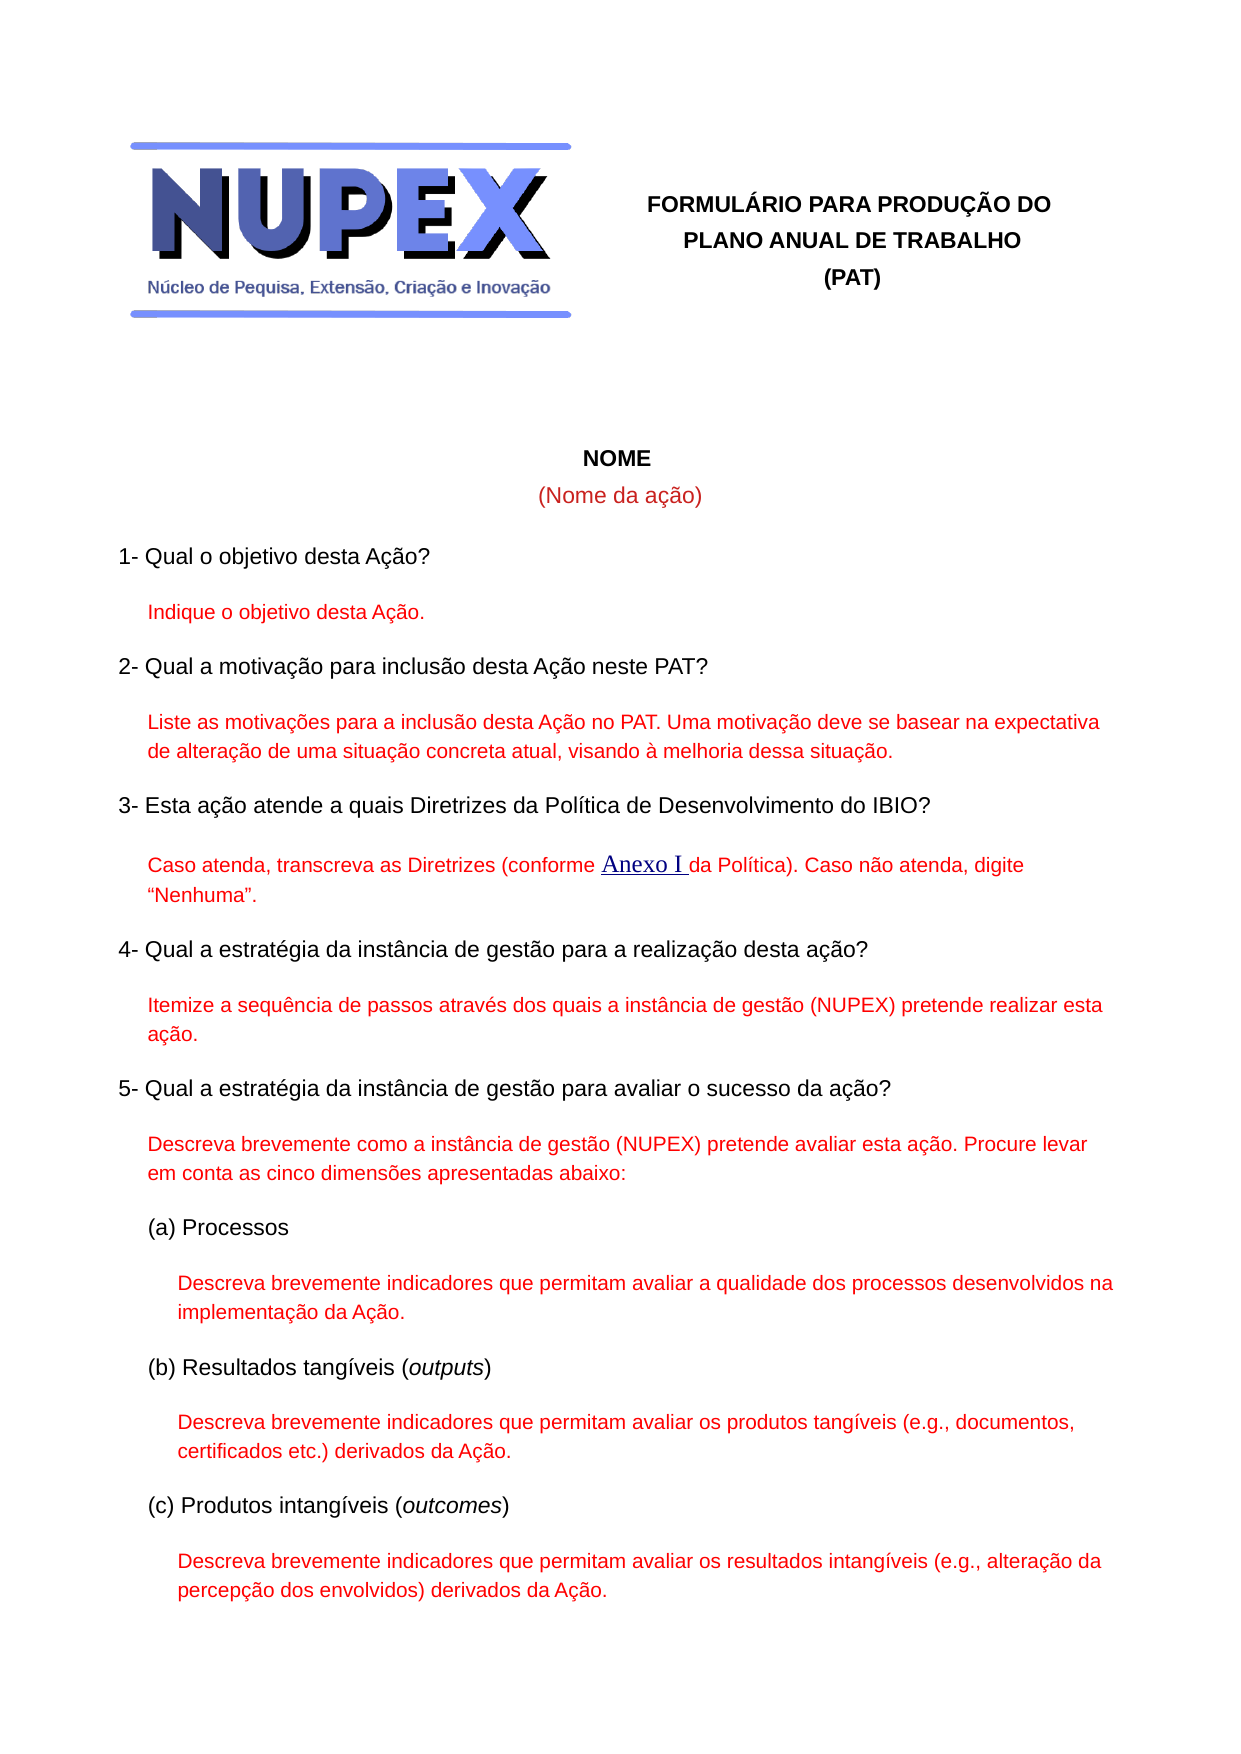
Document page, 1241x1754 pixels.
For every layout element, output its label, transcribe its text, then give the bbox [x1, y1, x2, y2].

text (b) Resultados tangíveis (outputs) [148, 1353, 1122, 1380]
text (c) Produtos intangíveis (outcomes) [148, 1492, 1122, 1519]
text Caso atenda, transcreva as Diretrizes (conforme Anexo I da Política). Caso não atenda, digite “Nenhuma”. [147, 849, 1122, 906]
text (PAT) [583, 263, 1122, 290]
text 3- Esta ação atende a quais Diretrizes da Política de Desenvolvimento do IBIO? [118, 792, 1122, 819]
text 5- Qual a estratégia da instância de gestão para avaliar o sucesso da ação? [118, 1075, 1122, 1102]
text Itemize a sequência de passos através dos quais a instância de gestão (NUPEX) pretende realizar esta ação. [147, 993, 1122, 1046]
text FORMULÁRIO PARA PRODUÇÃO DO [583, 191, 1122, 217]
picture [120, 126, 583, 337]
text Liste as motivações para a inclusão desta Ação no PAT. Uma motivação deve se basear na expectativa de alteração de uma situação concreta atual, visando à melhoria dessa situação. [147, 710, 1122, 763]
text NOME [118, 445, 1122, 472]
text Descreva brevemente indicadores que permitam avaliar os produtos tangíveis (e.g., documentos, certificados etc.) derivados da Ação. [177, 1410, 1122, 1463]
text Descreva brevemente indicadores que permitam avaliar os resultados intangíveis (e.g., alteração da percepção dos envolvidos) derivados da Ação. [177, 1549, 1122, 1602]
text 2- Qual a motivação para inclusão desta Ação neste PAT? [118, 653, 1122, 680]
text PLANO ANUAL DE TRABALHO [583, 227, 1122, 253]
text 1- Qual o objetivo desta Ação? [118, 543, 1122, 569]
text (Nome da ação) [118, 482, 1122, 508]
text Indique o objetivo desta Ação. [147, 599, 1122, 623]
text Descreva brevemente indicadores que permitam avaliar a qualidade dos processos desenvolvidos na implementação da Ação. [177, 1271, 1122, 1324]
text Descreva brevemente como a instância de gestão (NUPEX) pretende avaliar esta ação. Procure levar em conta as cinco dimensões apresentadas abaixo: [147, 1132, 1122, 1184]
text (a) Processos [148, 1214, 1122, 1241]
text 4- Qual a estratégia da instância de gestão para a realização desta ação? [118, 936, 1122, 963]
